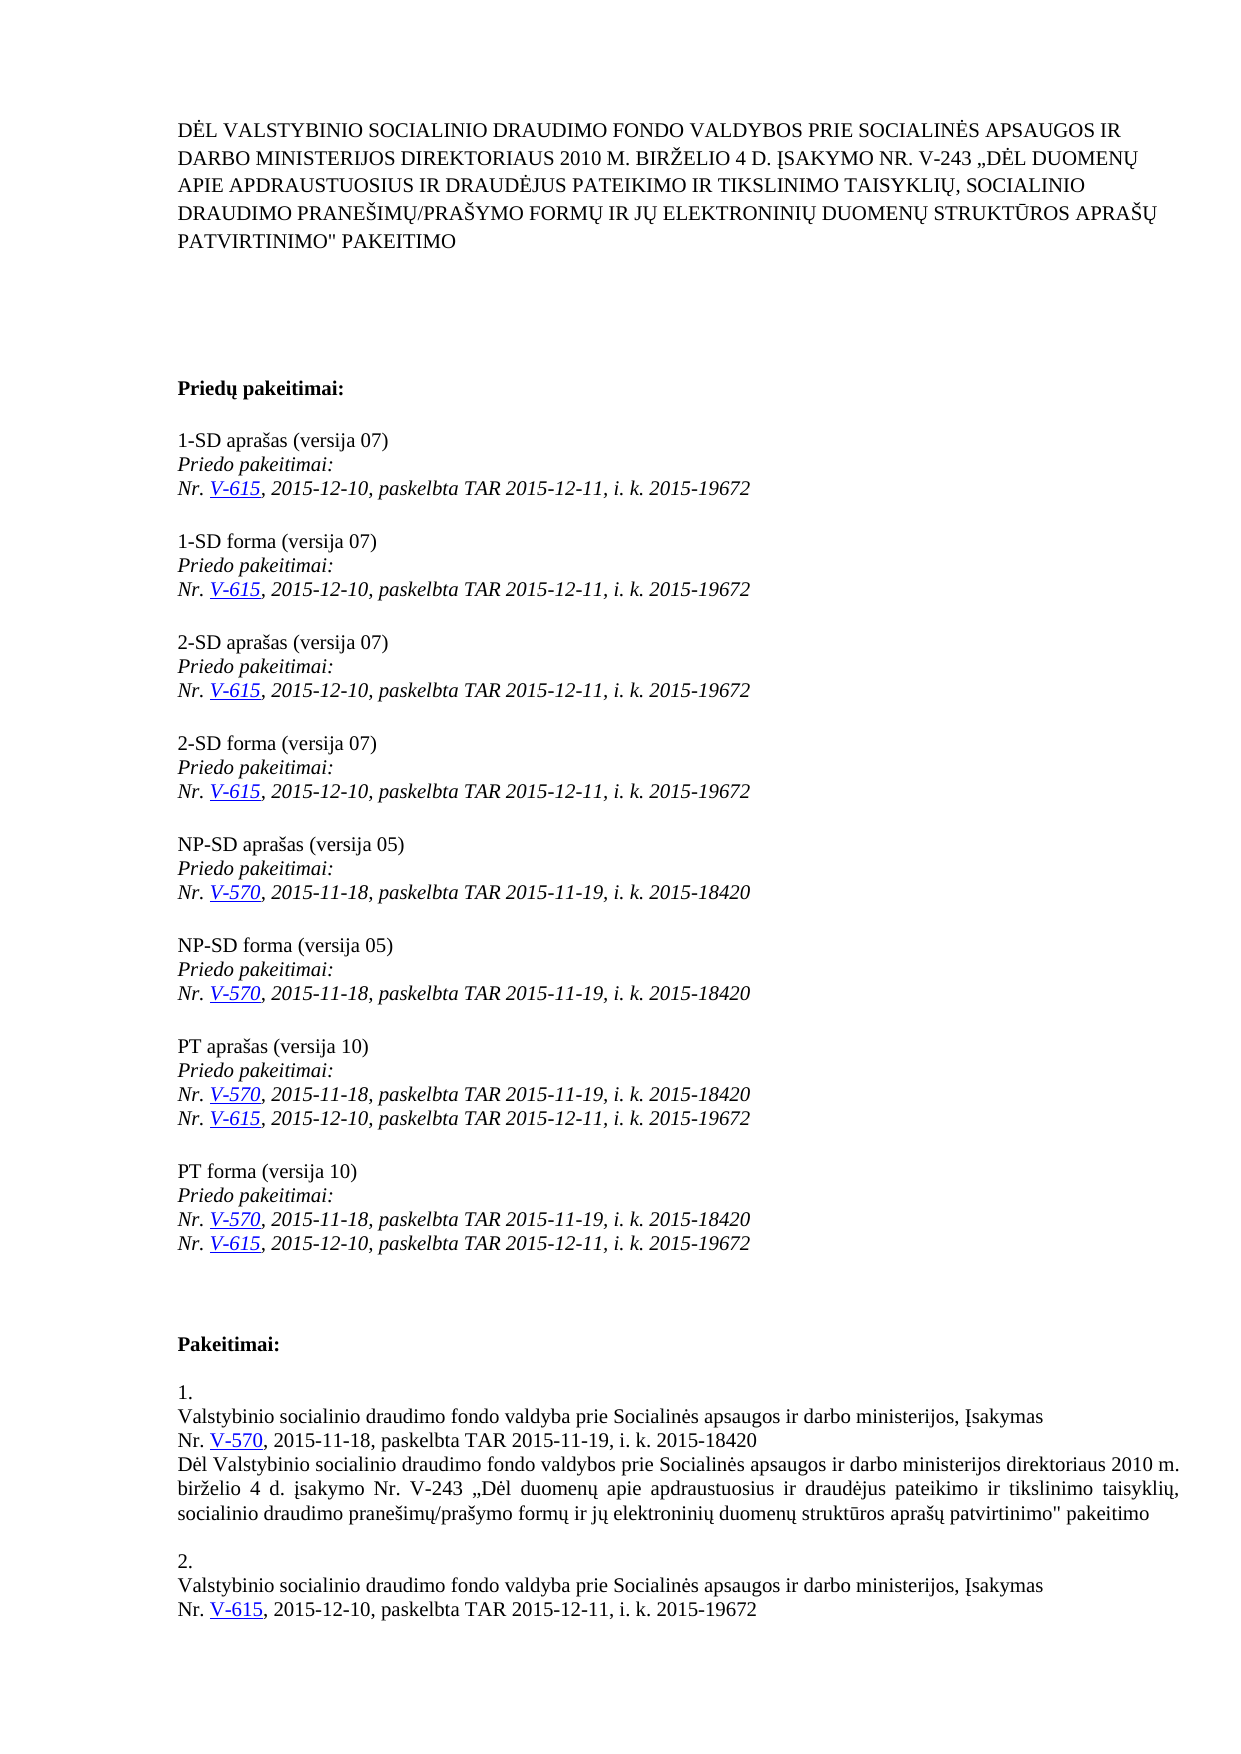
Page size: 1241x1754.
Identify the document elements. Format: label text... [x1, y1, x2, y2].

text 2-SD aprašas (versija 07) [177, 630, 1181, 654]
text Nr. V-570, 2015-11-18, paskelbta TAR 2015-11-19, i. k. 2015-18420 [177, 981, 1181, 1005]
text Nr. V-615, 2015-12-10, paskelbta TAR 2015-12-11, i. k. 2015-19672 [177, 1231, 1181, 1255]
text PT forma (versija 10) [177, 1159, 1181, 1183]
text Priedo pakeitimai: [177, 856, 1181, 880]
text Priedo pakeitimai: [177, 553, 1181, 577]
text NP-SD aprašas (versija 05) [177, 832, 1181, 856]
text Nr. V-570, 2015-11-18, paskelbta TAR 2015-11-19, i. k. 2015-18420 [177, 880, 1181, 904]
text Valstybinio socialinio draudimo fondo valdyba prie Socialinės apsaugos ir darbo ministerijos, Įsakymas [177, 1404, 1181, 1428]
text Nr. V-615, 2015-12-10, paskelbta TAR 2015-12-11, i. k. 2015-19672 [177, 476, 1181, 500]
text Nr. V-570, 2015-11-18, paskelbta TAR 2015-11-19, i. k. 2015-18420 [177, 1207, 1181, 1231]
text Priedo pakeitimai: [177, 452, 1181, 476]
text Priedo pakeitimai: [177, 1058, 1181, 1082]
text NP-SD forma (versija 05) [177, 933, 1181, 957]
text Nr. V-615, 2015-12-10, paskelbta TAR 2015-12-11, i. k. 2015-19672 [177, 1597, 1181, 1621]
text Priedo pakeitimai: [177, 755, 1181, 779]
text Priedo pakeitimai: [177, 654, 1181, 678]
text Priedo pakeitimai: [177, 957, 1181, 981]
text 1. [177, 1380, 1181, 1404]
text 1-SD aprašas (versija 07) [177, 428, 1181, 452]
text Priedų pakeitimai: [177, 375, 1181, 399]
text Valstybinio socialinio draudimo fondo valdyba prie Socialinės apsaugos ir darbo ministerijos, Įsakymas [177, 1573, 1181, 1597]
text Dėl Valstybinio socialinio draudimo fondo valdybos prie Socialinės apsaugos ir darbo ministerijos direktoriaus 2010 m. birželio 4 d. įsakymo Nr. V-243 „Dėl duomenų apie apdraustuosius ir draudėjus pateikimo ir tikslinimo taisyklių, socialinio draudimo pranešimų/prašymo formų ir jų elektroninių duomenų struktūros aprašų patvirtinimo" pakeitimo [177, 1452, 1181, 1524]
text Priedo pakeitimai: [177, 1183, 1181, 1207]
text Nr. V-615, 2015-12-10, paskelbta TAR 2015-12-11, i. k. 2015-19672 [177, 1106, 1181, 1130]
text Nr. V-615, 2015-12-10, paskelbta TAR 2015-12-11, i. k. 2015-19672 [177, 678, 1181, 702]
text 2. [177, 1548, 1181, 1573]
text Nr. V-570, 2015-11-18, paskelbta TAR 2015-11-19, i. k. 2015-18420 [177, 1082, 1181, 1106]
text Nr. V-615, 2015-12-10, paskelbta TAR 2015-12-11, i. k. 2015-19672 [177, 779, 1181, 803]
text 2-SD forma (versija 07) [177, 731, 1181, 755]
text DĖL VALSTYBINIO SOCIALINIO DRAUDIMO FONDO VALDYBOS PRIE SOCIALINĖS APSAUGOS IR DARBO MINISTERIJOS DIREKTORIAUS 2010 M. BIRŽELIO 4 D. ĮSAKYMO NR. V-243 „DĖL DUOMENŲ APIE APDRAUSTUOSIUS IR DRAUDĖJUS PATEIKIMO IR TIKSLINIMO TAISYKLIŲ, SOCIALINIO DRAUDIMO PRANEŠIMŲ/PRAŠYMO FORMŲ IR JŲ ELEKTRONINIŲ DUOMENŲ STRUKTŪROS APRAŠŲ PATVIRTINIMO" PAKEITIMO [177, 118, 1181, 253]
text Pakeitimai: [177, 1332, 1181, 1356]
text 1-SD forma (versija 07) [177, 529, 1181, 553]
text PT aprašas (versija 10) [177, 1034, 1181, 1058]
text Nr. V-615, 2015-12-10, paskelbta TAR 2015-12-11, i. k. 2015-19672 [177, 577, 1181, 601]
text Nr. V-570, 2015-11-18, paskelbta TAR 2015-11-19, i. k. 2015-18420 [177, 1428, 1181, 1452]
